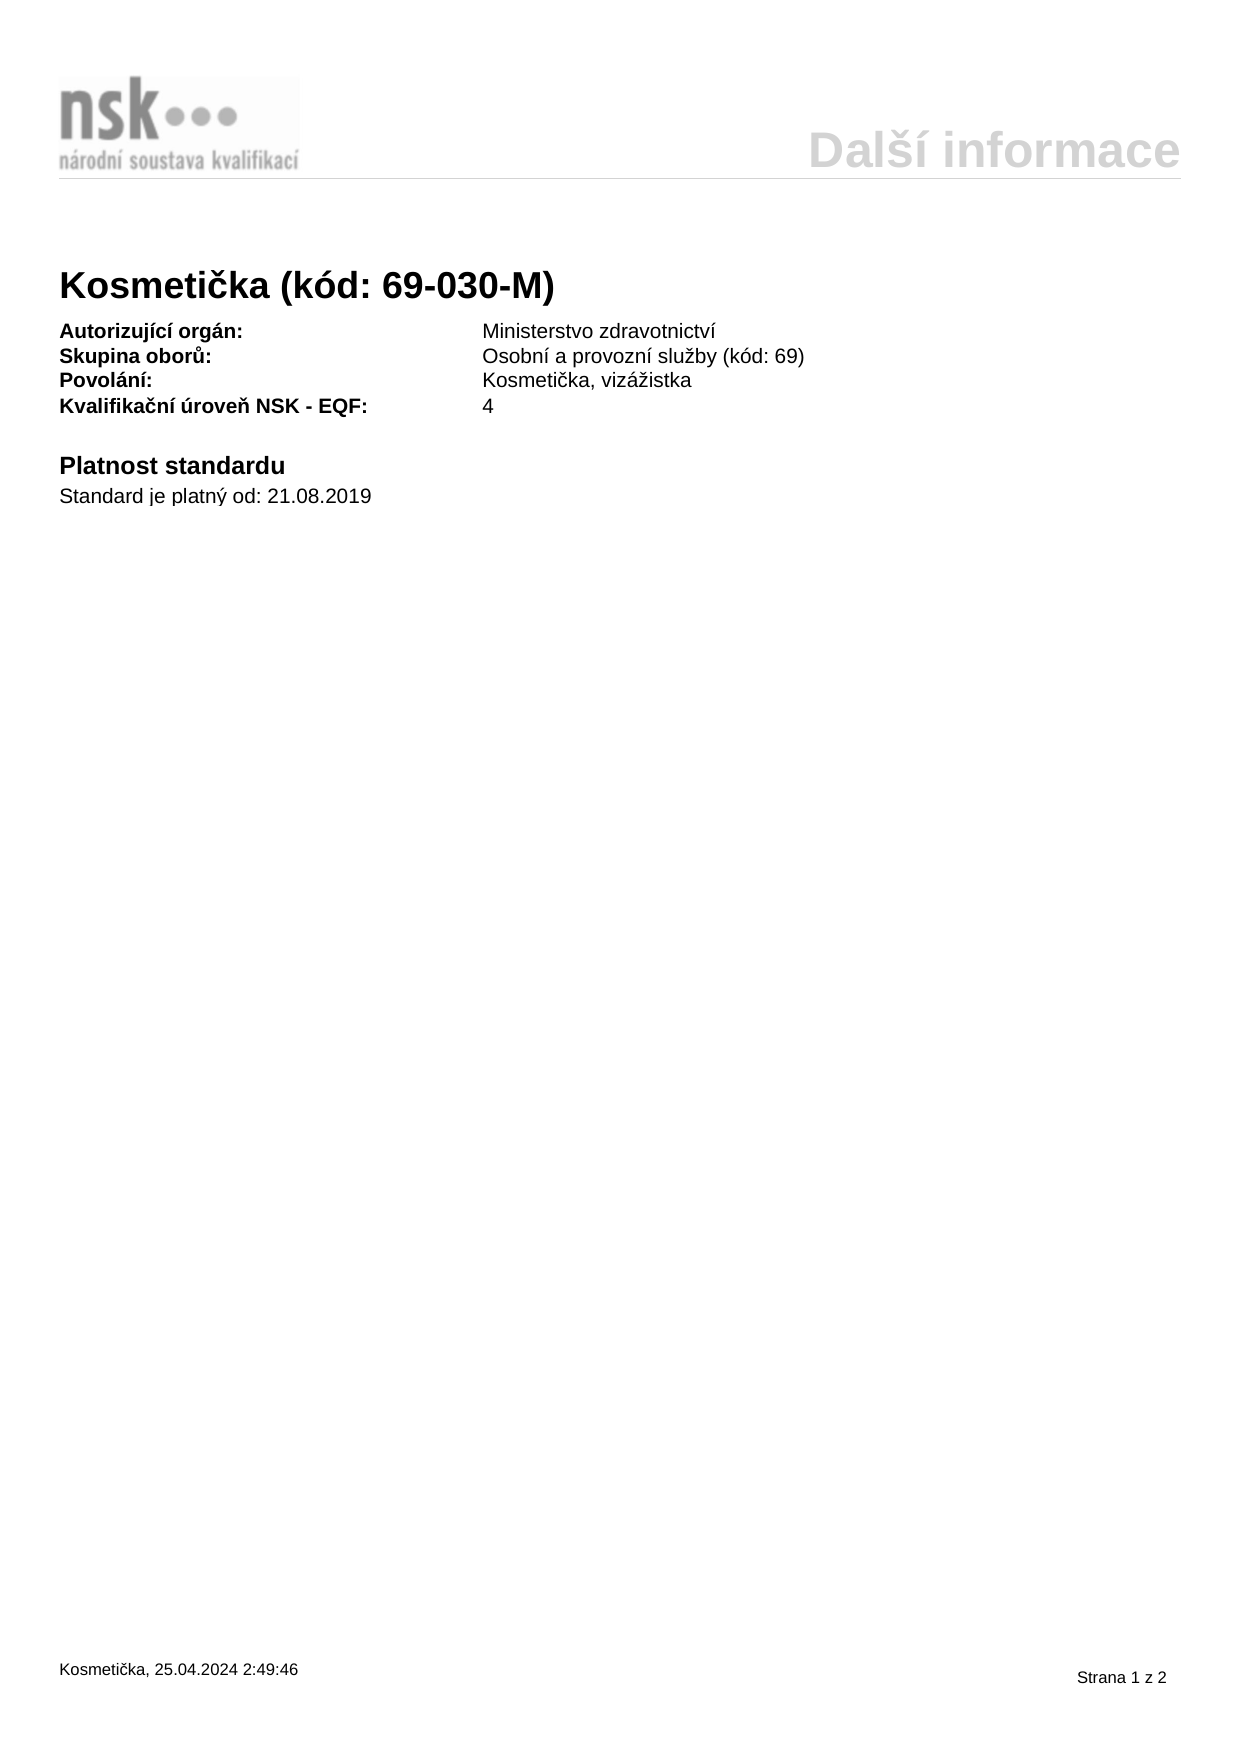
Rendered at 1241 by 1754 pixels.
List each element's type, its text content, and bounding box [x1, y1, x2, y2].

table_cell Ministerstvo zdravotnictví [482, 319, 1181, 344]
table_cell Strana 1 z 2 [861, 1660, 1167, 1696]
table_cell [59, 506, 119, 806]
table_cell [119, 806, 482, 1106]
table_cell [619, 506, 627, 806]
table_cell Kvalifikační úroveň NSK - EQF: [59, 394, 482, 417]
table_cell Kosmetička (kód: 69-030-M) [59, 224, 1181, 307]
table_cell [482, 418, 619, 447]
table_header [620, 59, 627, 172]
table_cell Platnost standardu [59, 448, 1181, 483]
table_cell [619, 418, 627, 447]
table_cell [619, 196, 627, 224]
table_cell 4 [482, 394, 1181, 417]
picture [58, 59, 620, 172]
table_cell [619, 1106, 627, 1383]
table_cell [861, 196, 1167, 224]
table_cell [627, 196, 861, 224]
table_cell [619, 307, 627, 319]
table_cell [59, 196, 119, 224]
table_cell [627, 1384, 861, 1659]
table_cell [482, 307, 619, 319]
table_cell [59, 179, 1181, 196]
table_cell [59, 418, 119, 447]
table_cell [1167, 196, 1181, 224]
table_cell [861, 307, 1167, 319]
table_cell [627, 806, 861, 1106]
table_cell [482, 172, 619, 178]
table_cell [861, 1384, 1167, 1659]
table_cell [1167, 307, 1181, 319]
table_cell [627, 506, 861, 806]
table_cell [627, 418, 861, 447]
table_cell Kosmetička, vizážistka [482, 368, 1181, 393]
table_cell [119, 307, 482, 319]
table_cell [119, 172, 482, 178]
table_cell Kosmetička, 25.04.2024 2:49:46 [59, 1660, 861, 1696]
table_cell Povolání: [59, 368, 482, 392]
table_cell [482, 506, 619, 806]
table_cell [1167, 1384, 1181, 1659]
table_cell [119, 418, 482, 447]
table_cell [59, 1384, 119, 1659]
table_cell [482, 1384, 619, 1659]
table_cell [619, 806, 627, 1106]
table_cell [59, 307, 119, 319]
table_cell [1167, 418, 1181, 447]
table_cell [119, 196, 482, 224]
table_cell [482, 806, 619, 1106]
table_cell [1167, 806, 1181, 1106]
table_cell Standard je platný od: 21.08.2019 [59, 484, 1181, 506]
table_cell [861, 1106, 1167, 1383]
table_cell [1167, 1106, 1181, 1383]
table_cell [119, 1106, 482, 1383]
table_cell [59, 806, 119, 1106]
table_cell Skupina oborů: [59, 344, 482, 368]
table_cell [1167, 1660, 1181, 1696]
table_cell [59, 172, 119, 178]
table_cell [119, 506, 482, 806]
table_cell [482, 1106, 619, 1383]
table_cell Osobní a provozní služby (kód: 69) [482, 344, 1181, 368]
table_cell [861, 418, 1167, 447]
table_cell [59, 1106, 119, 1383]
table_header Další informace [627, 59, 1181, 178]
table_cell [627, 307, 861, 319]
table_cell [619, 172, 627, 178]
table_cell [861, 806, 1167, 1106]
table_cell Autorizující orgán: [59, 319, 482, 343]
table_cell [119, 1384, 482, 1659]
table_cell [1167, 506, 1181, 806]
table_cell [482, 196, 619, 224]
table_cell [861, 506, 1167, 806]
table_cell [619, 1384, 627, 1659]
table_cell [627, 1106, 861, 1383]
